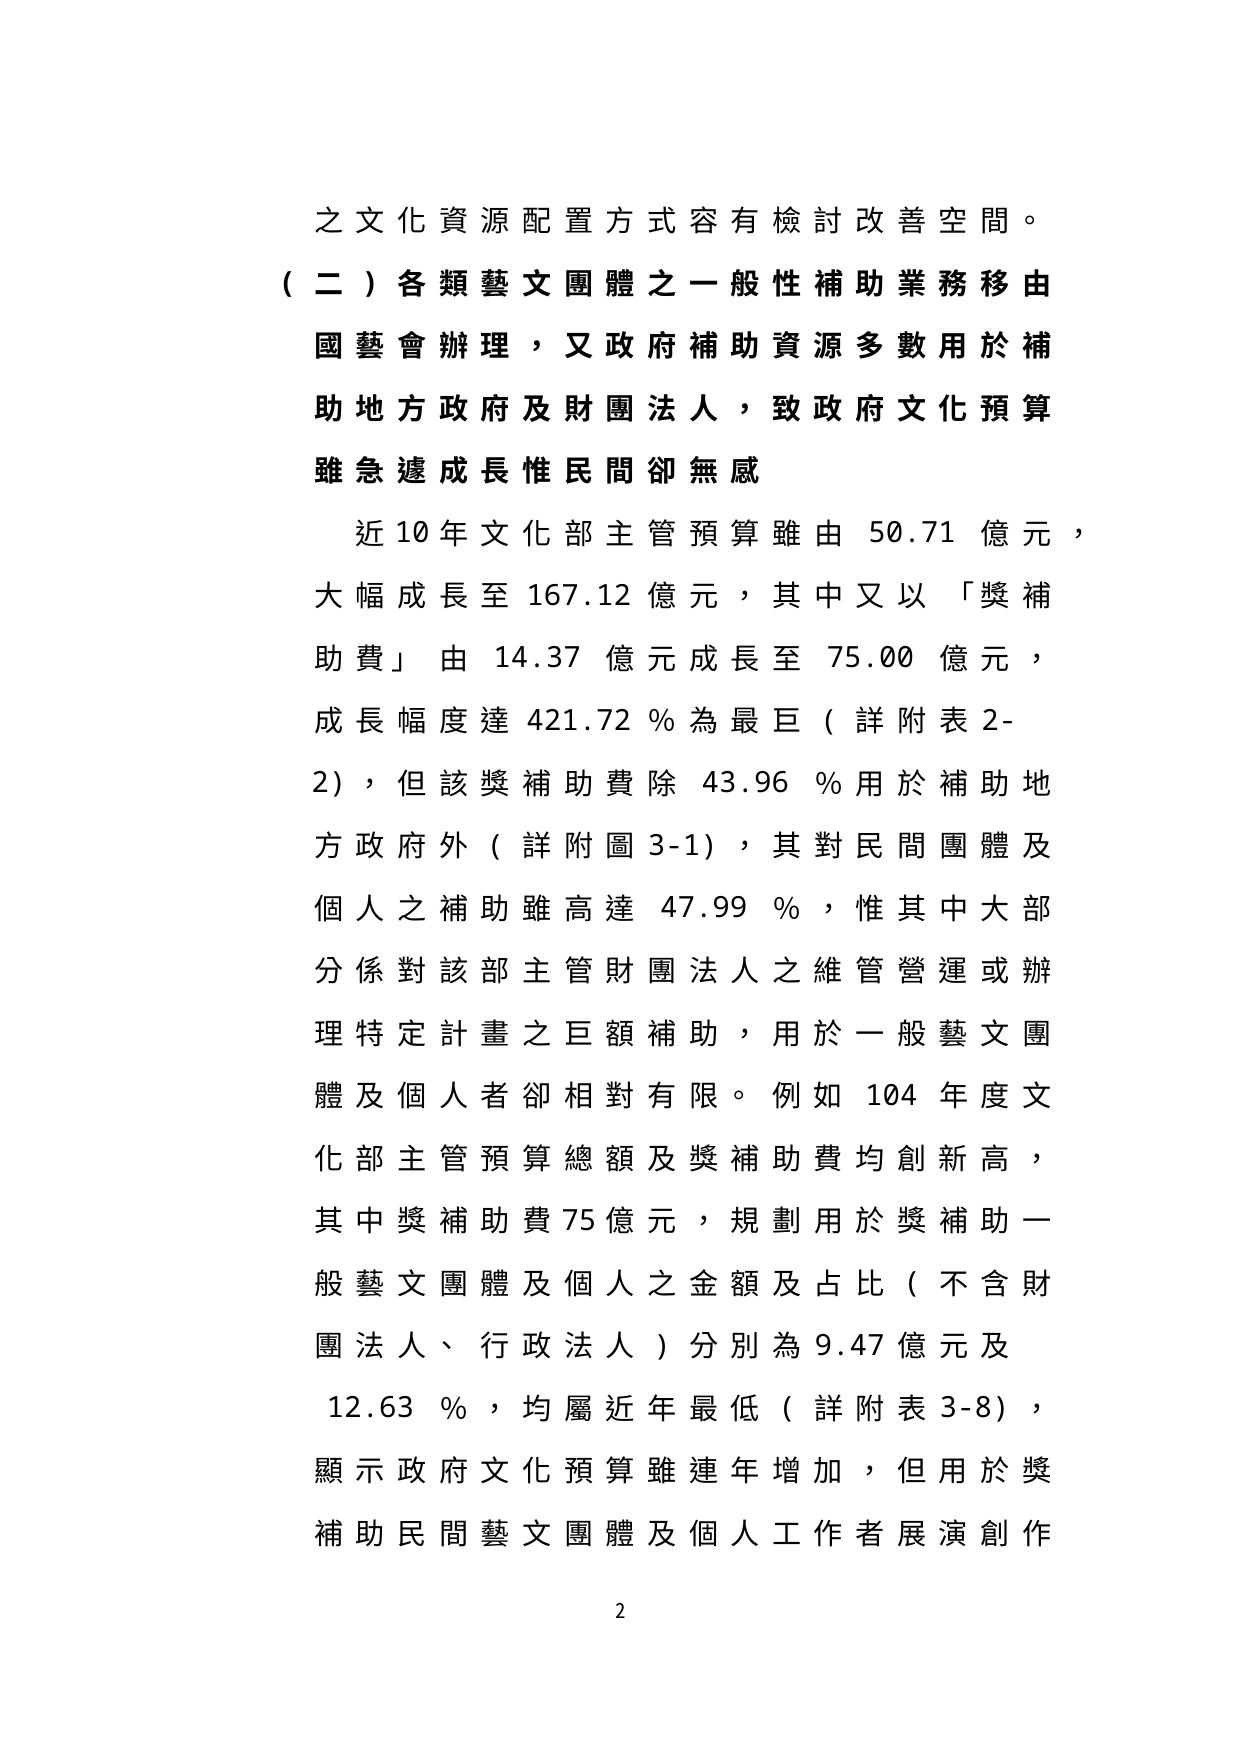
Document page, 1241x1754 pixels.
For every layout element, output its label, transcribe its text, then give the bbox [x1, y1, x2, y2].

text 之文化資源配置方式容有檢討改善空間。 [271, 177, 1058, 240]
text (二)各類藝文團體之一般性補助業務移由國藝會辦理，又政府補助資源多數用於補助地方政府及財團法人，致政府文化預算雖急遽成長惟民間卻無感 [242, 240, 1058, 490]
text 近10年文化部主管預算雖由50.71億元，大幅成長至167.12億元，其中又以「獎補助費」由14.37億元成長至75.00億元，成長幅度達421.72％為最巨(詳附表2-2)，但該獎補助費除43.96％用於補助地方政府外(詳附圖3-1)，其對民間團體及個人之補助雖高達47.99％，惟其中大部分係對該部主管財團法人之維管營運或辦理特定計畫之巨額補助，用於一般藝文團體及個人者卻相對有限。例如104年度文化部主管預算總額及獎補助費均創新高，其中獎補助費75億元，規劃用於獎補助一般藝文團體及個人之金額及占比(不含財團法人、行政法人)分別為9.47億元及12.63％，均屬近年最低(詳附表3-8)，顯示政府文化預算雖連年增加，但用於獎補助民間藝文團體及個人工作者展演創作之經費卻是未增反減。 [271, 490, 1058, 1552]
